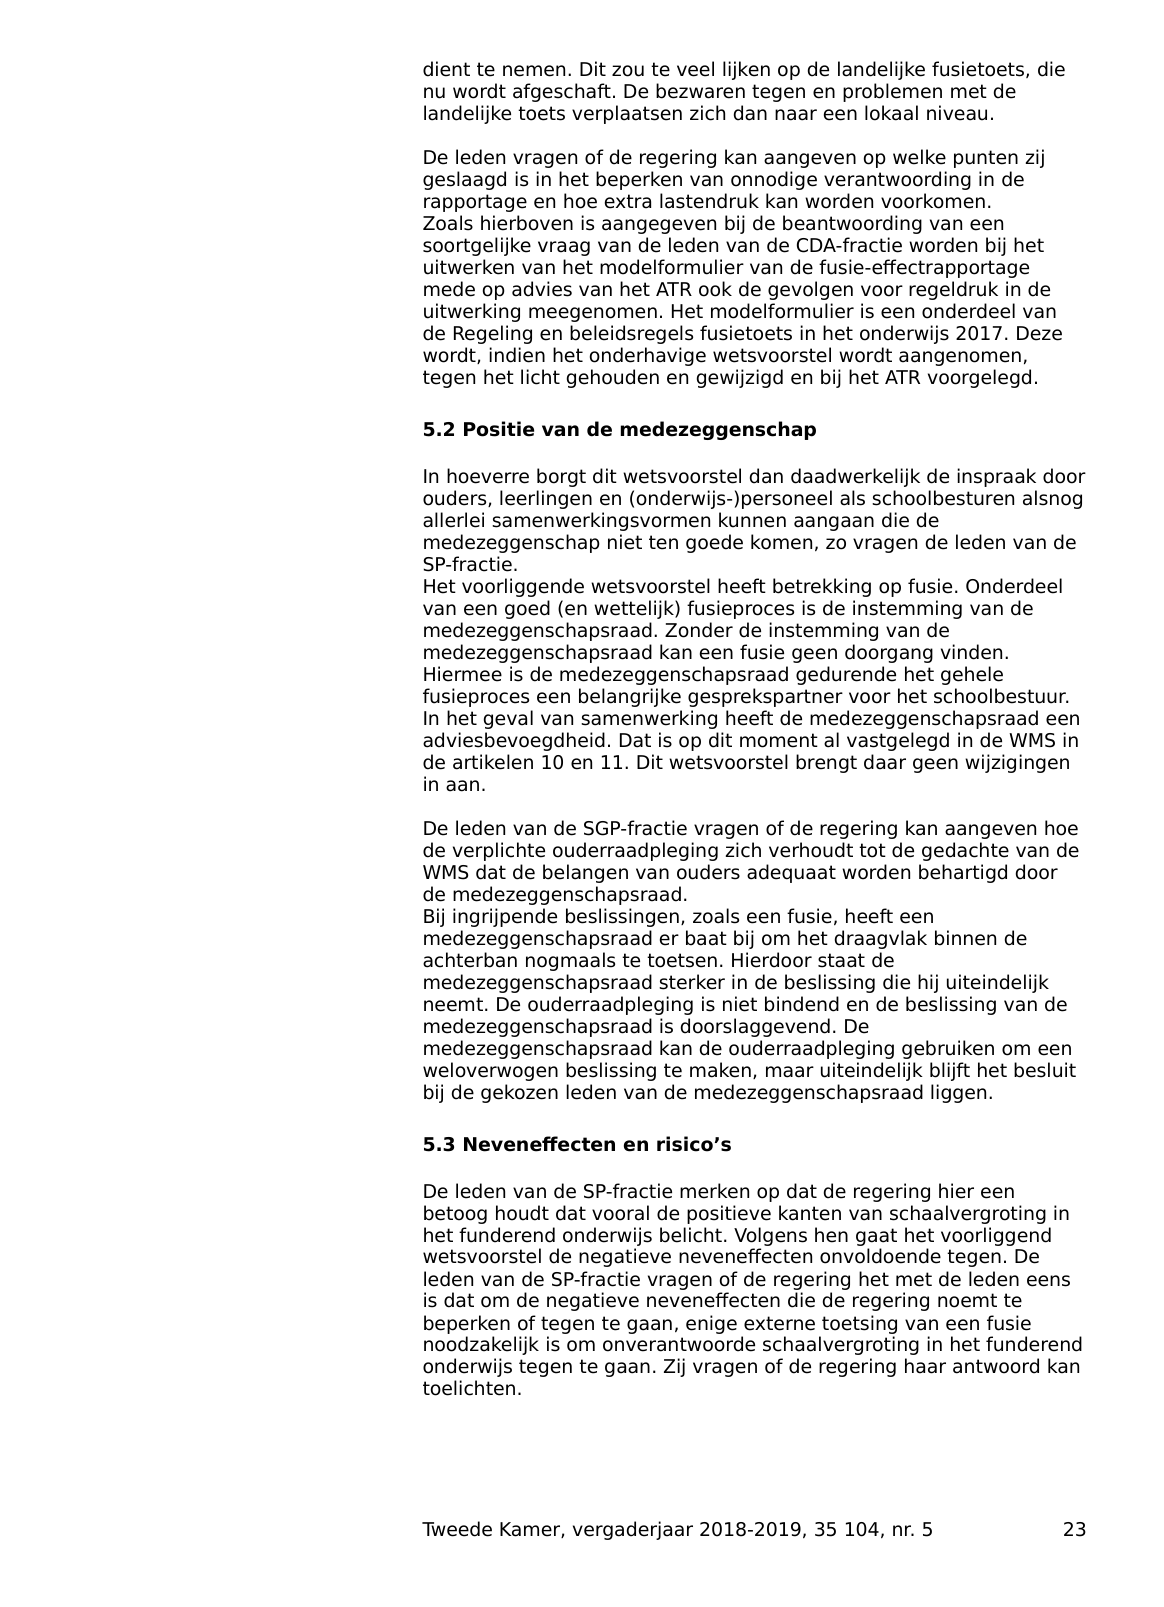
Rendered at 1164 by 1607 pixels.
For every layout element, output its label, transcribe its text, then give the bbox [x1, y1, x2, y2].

text In hoeverre borgt dit wetsvoorstel dan daadwerkelijk de inspraak door ouders, leerlingen en (onderwijs-)personeel als schoolbesturen alsnog allerlei samenwerkingsvormen kunnen aangaan die de medezeggenschap niet ten goede komen, zo vragen de leden van de SP-fractie. [422, 466, 1087, 576]
text Zoals hierboven is aangegeven bij de beantwoording van een soortgelijke vraag van de leden van de CDA-fractie worden bij het uitwerken van het modelformulier van de fusie-effectrapportage mede op advies van het ATR ook de gevolgen voor regeldruk in de uitwerking meegenomen. Het modelformulier is een onderdeel van de Regeling en beleidsregels fusietoets in het onderwijs 2017. Deze wordt, indien het onderhavige wetsvoorstel wordt aangenomen, tegen het licht gehouden en gewijzigd en bij het ATR voorgelegd. [422, 213, 1087, 389]
text Het voorliggende wetsvoorstel heeft betrekking op fusie. Onderdeel van een goed (en wettelijk) fusieproces is de instemming van de medezeggenschapsraad. Zonder de instemming van de medezeggenschapsraad kan een fusie geen doorgang vinden. Hiermee is de medezeggenschapsraad gedurende het gehele fusieproces een belangrijke gesprekspartner voor het schoolbestuur. In het geval van samenwerking heeft de medezeggenschapsraad een adviesbevoegdheid. Dat is op dit moment al vastgelegd in de WMS in de artikelen 10 en 11. Dit wetsvoorstel brengt daar geen wijzigingen in aan. [422, 576, 1087, 796]
subtitle 5.2 Positie van de medezeggenschap [422, 419, 1087, 441]
text Bij ingrijpende beslissingen, zoals een fusie, heeft een medezeggenschapsraad er baat bij om het draagvlak binnen de achterban nogmaals te toetsen. Hierdoor staat de medezeggenschapsraad sterker in de beslissing die hij uiteindelijk neemt. De ouderraadpleging is niet bindend en de beslissing van de medezeggenschapsraad is doorslaggevend. De medezeggenschapsraad kan de ouderraadpleging gebruiken om een weloverwogen beslissing te maken, maar uiteindelijk blijft het besluit bij de gekozen leden van de medezeggenschapsraad liggen. [422, 906, 1087, 1103]
subtitle 5.3 Neveneffecten en risico’s [422, 1133, 1087, 1156]
text De leden van de SGP-fractie vragen of de regering kan aangeven hoe de verplichte ouderraadpleging zich verhoudt tot de gedachte van de WMS dat de belangen van ouders adequaat worden behartigd door de medezeggenschapsraad. [422, 818, 1087, 906]
text De leden vragen of de regering kan aangeven op welke punten zij geslaagd is in het beperken van onnodige verantwoording in de rapportage en hoe extra lastendruk kan worden voorkomen. [422, 147, 1087, 213]
text dient te nemen. Dit zou te veel lijken op de landelijke fusietoets, die nu wordt afgeschaft. De bezwaren tegen en problemen met de landelijke toets verplaatsen zich dan naar een lokaal niveau. [422, 59, 1087, 125]
text De leden van de SP-fractie merken op dat de regering hier een betoog houdt dat vooral de positieve kanten van schaalvergroting in het funderend onderwijs belicht. Volgens hen gaat het voorliggend wetsvoorstel de negatieve neveneffecten onvoldoende tegen. De leden van de SP-fractie vragen of de regering het met de leden eens is dat om de negatieve neveneffecten die de regering noemt te beperken of tegen te gaan, enige externe toetsing van een fusie noodzakelijk is om onverantwoorde schaalvergroting in het funderend onderwijs tegen te gaan. Zij vragen of de regering haar antwoord kan toelichten. [422, 1181, 1087, 1400]
